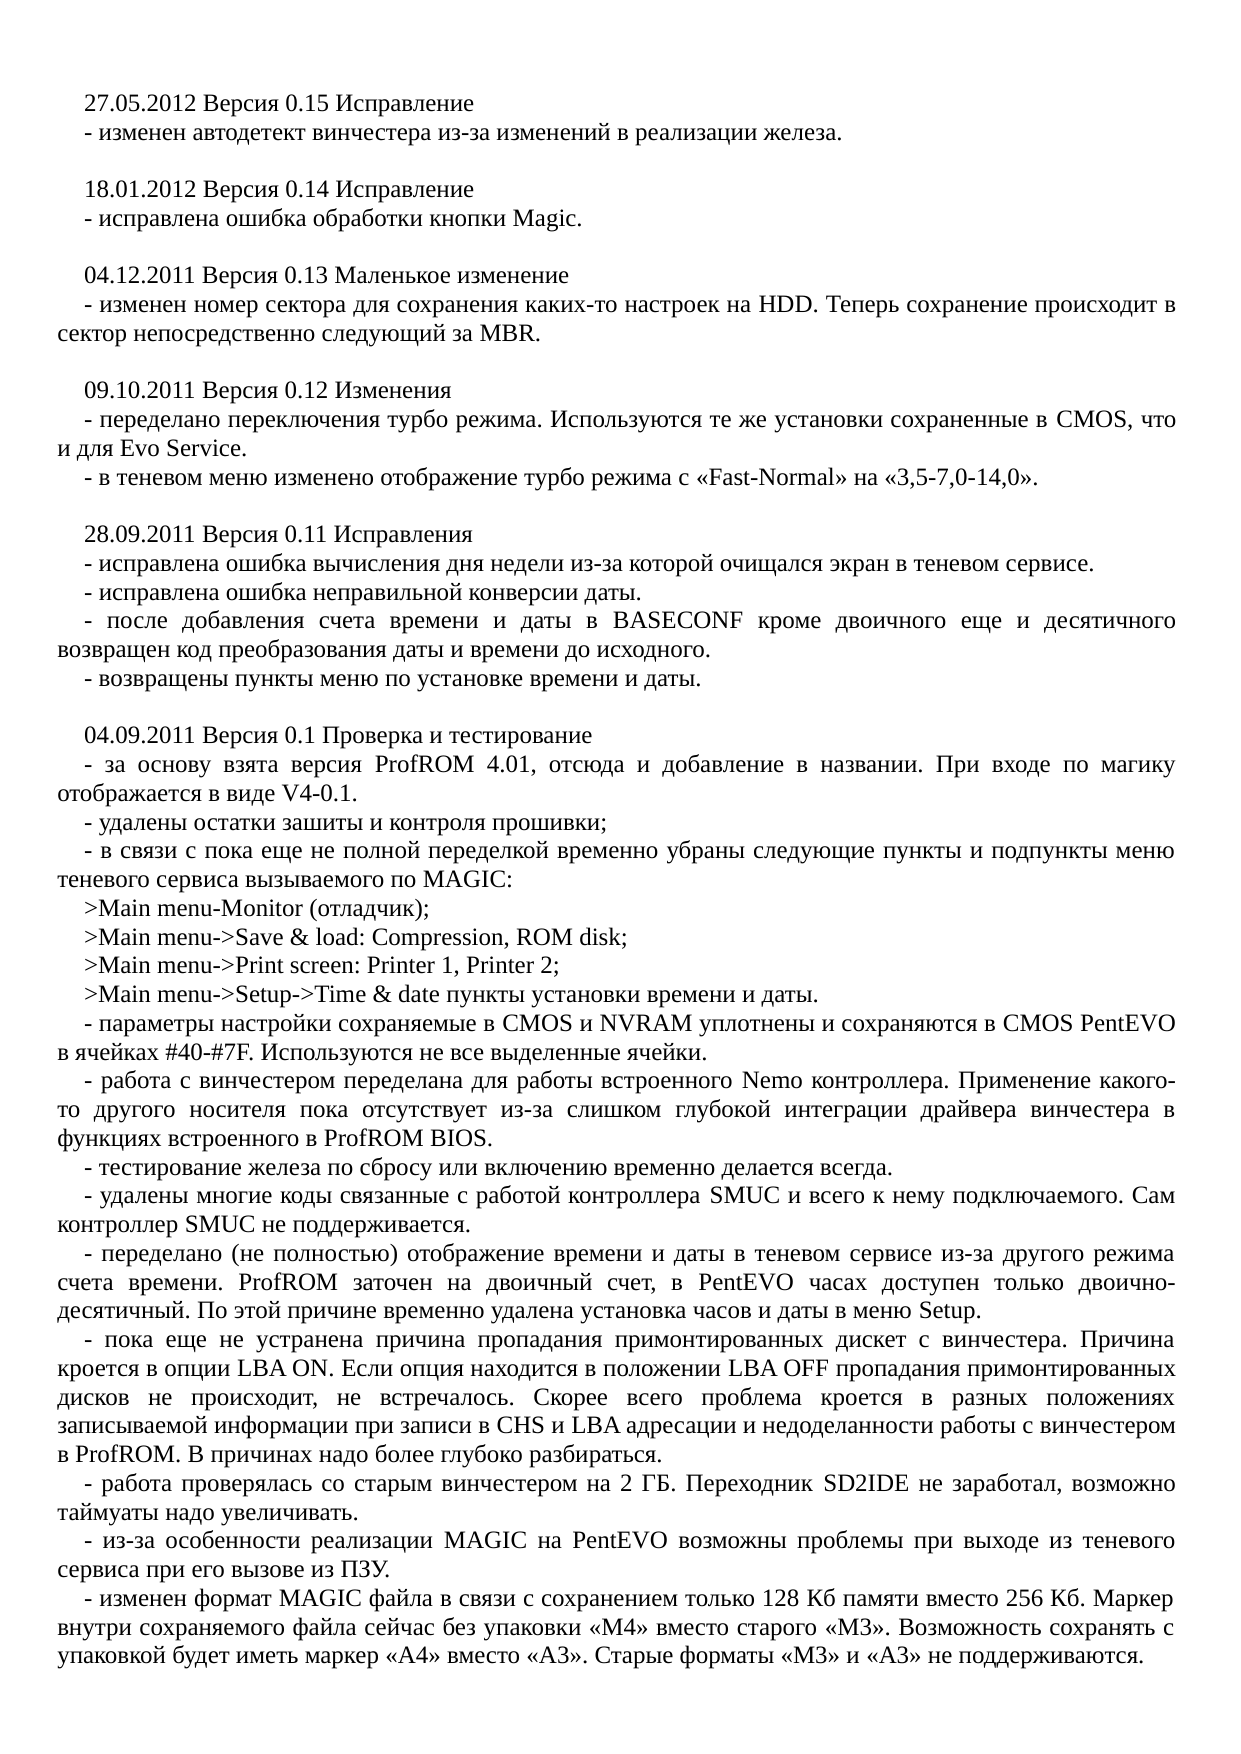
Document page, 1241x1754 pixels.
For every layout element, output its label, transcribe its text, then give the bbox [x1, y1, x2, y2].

text >Main menu->Setup->Time & date пункты установки времени и даты. [57, 979, 1176, 1008]
text - пока еще не устранена причина пропадания примонтированных дискет с винчестера. Причина кроется в опции LBA ON. Если опция находится в положении LBA OFF пропадания примонтированных дисков не происходит, не встречалось. Скорее всего проблема кроется в разных положениях записываемой информации при записи в CHS и LBA адресации и недоделанности работы с винчестером в ProfROM. В причинах надо более глубоко разбираться. [57, 1324, 1176, 1468]
text 18.01.2012 Версия 0.14 Исправление [57, 174, 1176, 203]
text 27.05.2012 Версия 0.15 Исправление [57, 88, 1176, 117]
text - исправлена ошибка неправильной конверсии даты. [57, 577, 1176, 606]
text - тестирование железа по сбросу или включению временно делается всегда. [57, 1152, 1176, 1181]
text - исправлена ошибка вычисления дня недели из-за которой очищался экран в теневом сервисе. [57, 548, 1176, 577]
text >Main menu->Print screen: Printer 1, Printer 2; [57, 951, 1176, 979]
text 28.09.2011 Версия 0.11 Исправления [57, 519, 1176, 548]
text - исправлена ошибка обработки кнопки Magic. [57, 203, 1176, 232]
text - в теневом меню изменено отображение турбо режима с «Fast-Normal» на «3,5-7,0-14,0». [57, 462, 1176, 491]
text - удалены остатки зашиты и контроля прошивки; [57, 807, 1176, 836]
text - возвращены пункты меню по установке времени и даты. [57, 663, 1176, 692]
text - удалены многие коды связанные с работой контроллера SMUC и всего к нему подключаемого. Сам контроллер SMUC не поддерживается. [57, 1181, 1176, 1238]
text - после добавления счета времени и даты в BASECONF кроме двоичного еще и десятичного возвращен код преобразования даты и времени до исходного. [57, 606, 1176, 663]
text - изменен автодетект винчестера из-за изменений в реализации железа. [57, 117, 1176, 146]
text 04.09.2011 Версия 0.1 Проверка и тестирование [57, 721, 1176, 749]
text >Main menu-Monitor (отладчик); [57, 893, 1176, 922]
text - в связи с пока еще не полной переделкой временно убраны следующие пункты и подпункты меню теневого сервиса вызываемого по MAGIC: [57, 836, 1176, 893]
text - переделано переключения турбо режима. Используются те же установки сохраненные в CMOS, что и для Evo Service. [57, 404, 1176, 462]
text - изменен номер сектора для сохранения каких-то настроек на HDD. Теперь сохранение происходит в сектор непосредственно следующий за MBR. [57, 289, 1176, 347]
text - из-за особенности реализации MAGIC на PentEVO возможны проблемы при выходе из теневого сервиса при его вызове из ПЗУ. [57, 1526, 1176, 1583]
text - работа с винчестером переделана для работы встроенного Nemo контроллера. Применение какого-то другого носителя пока отсутствует из-за слишком глубокой интеграции драйвера винчестера в функциях встроенного в ProfROM BIOS. [57, 1066, 1176, 1152]
text >Main menu->Save & load: Compression, ROM disk; [57, 922, 1176, 951]
text - работа проверялась со старым винчестером на 2 ГБ. Переходник SD2IDE не заработал, возможно таймуаты надо увеличивать. [57, 1468, 1176, 1526]
text 09.10.2011 Версия 0.12 Изменения [57, 376, 1176, 404]
text - изменен формат MAGIC файла в связи с сохранением только 128 Кб памяти вместо 256 Кб. Маркер внутри сохраняемого файла сейчас без упаковки «M4» вместо старого «M3». Возможность сохранять с упаковкой будет иметь маркер «A4» вместо «A3». Старые форматы «M3» и «A3» не поддерживаются. [57, 1583, 1176, 1669]
text - за основу взята версия ProfROM 4.01, отсюда и добавление в названии. При входе по магику отображается в виде V4-0.1. [57, 749, 1176, 807]
text - параметры настройки сохраняемые в CMOS и NVRAM уплотнены и сохраняются в CMOS PentEVO в ячейках #40-#7F. Используются не все выделенные ячейки. [57, 1008, 1176, 1066]
text 04.12.2011 Версия 0.13 Маленькое изменение [57, 261, 1176, 289]
text - переделано (не полностью) отображение времени и даты в теневом сервисе из-за другого режима счета времени. ProfROM заточен на двоичный счет, в PentEVO часах доступен только двоично-десятичный. По этой причине временно удалена установка часов и даты в меню Setup. [57, 1238, 1176, 1324]
